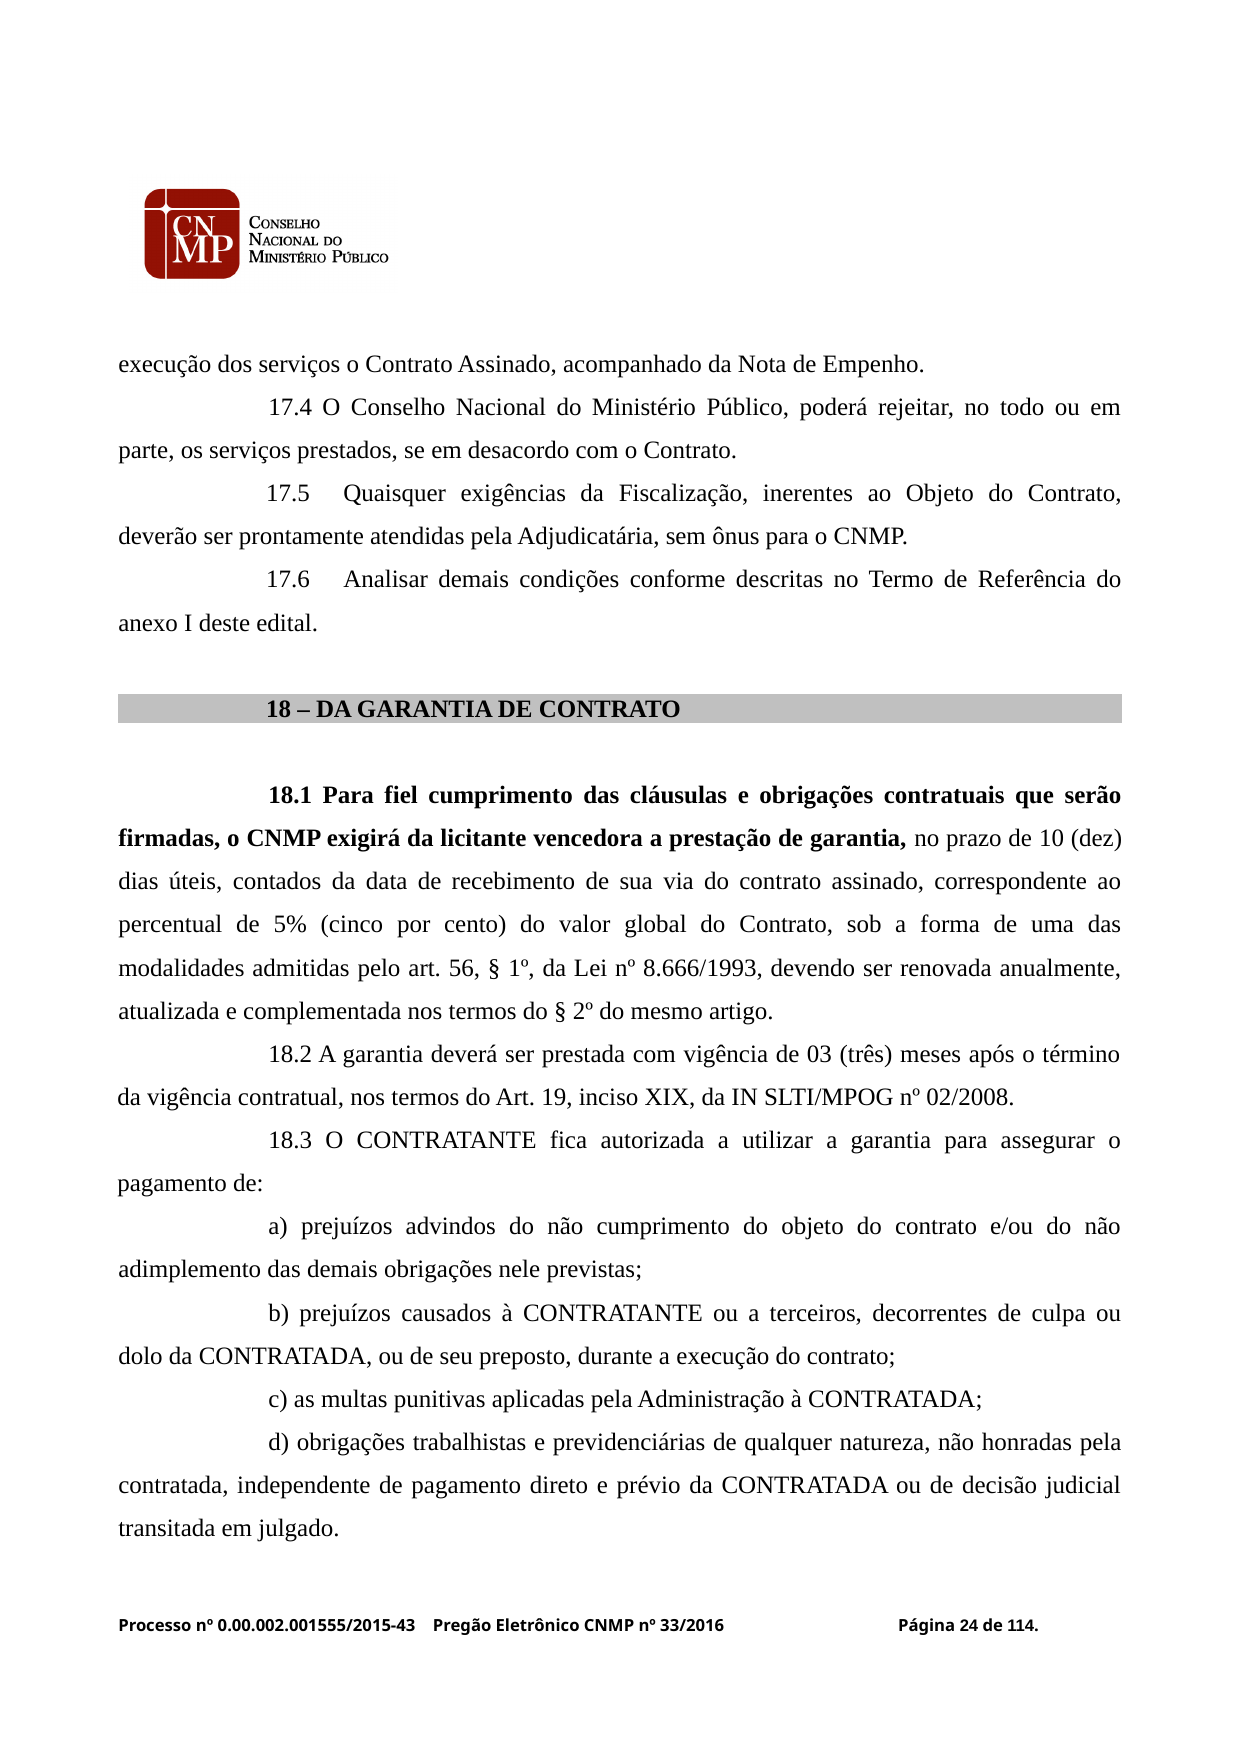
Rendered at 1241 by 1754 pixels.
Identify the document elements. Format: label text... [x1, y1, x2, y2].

text d) obrigações trabalhistas e previdenciárias de qualquer natureza, não honradas pela contratada, independente de pagamento direto e prévio da CONTRATADA ou de decisão judicial transitada em julgado. [118, 1427, 1122, 1542]
text b) prejuízos causados à CONTRATANTE ou a terceiros, decorrentes de culpa ou dolo da CONTRATADA, ou de seu preposto, durante a execução do contrato; [118, 1298, 1122, 1369]
list Quaisquer exigências da Fiscalização, inerentes ao Objeto do Contrato, deverão ser prontamente atendidas pela Adjudicatária, sem ônus para o CNMP. [118, 478, 1122, 550]
text c) as multas punitivas aplicadas pela Administração à CONTRATADA; [118, 1384, 1122, 1413]
text a) prejuízos advindos do não cumprimento do objeto do contrato e/ou do não adimplemento das demais obrigações nele previstas; [118, 1211, 1122, 1283]
text execução dos serviços o Contrato Assinado, acompanhado da Nota de Empenho. [118, 349, 1122, 378]
subtitle 18 – DA GARANTIA DE CONTRATO [118, 694, 1122, 723]
list Analisar demais condições conforme descritas no Termo de Referência do anexo I deste edital. [118, 564, 1122, 636]
picture [128, 174, 398, 293]
text 17.4 O Conselho Nacional do Ministério Público, poderá rejeitar, no todo ou em parte, os serviços prestados, se em desacordo com o Contrato. [118, 392, 1122, 464]
text 18.1 Para fiel cumprimento das cláusulas e obrigações contratuais que serão firmadas, o CNMP exigirá da licitante vencedora a prestação de garantia, no prazo de 10 (dez) dias úteis, contados da data de recebimento de sua via do contrato assinado, correspondente ao percentual de 5% (cinco por cento) do valor global do Contrato, sob a forma de uma das modalidades admitidas pelo art. 56, § 1º, da Lei nº 8.666/1993, devendo ser renovada anualmente, atualizada e complementada nos termos do § 2º do mesmo artigo. [118, 780, 1122, 1024]
text 18.2 A garantia deverá ser prestada com vigência de 03 (três) meses após o término da vigência contratual, nos termos do Art. 19, inciso XIX, da IN SLTI/MPOG nº 02/2008. [117, 1039, 1122, 1111]
text 18.3 O CONTRATANTE fica autorizada a utilizar a garantia para assegurar o pagamento de: [117, 1125, 1122, 1197]
